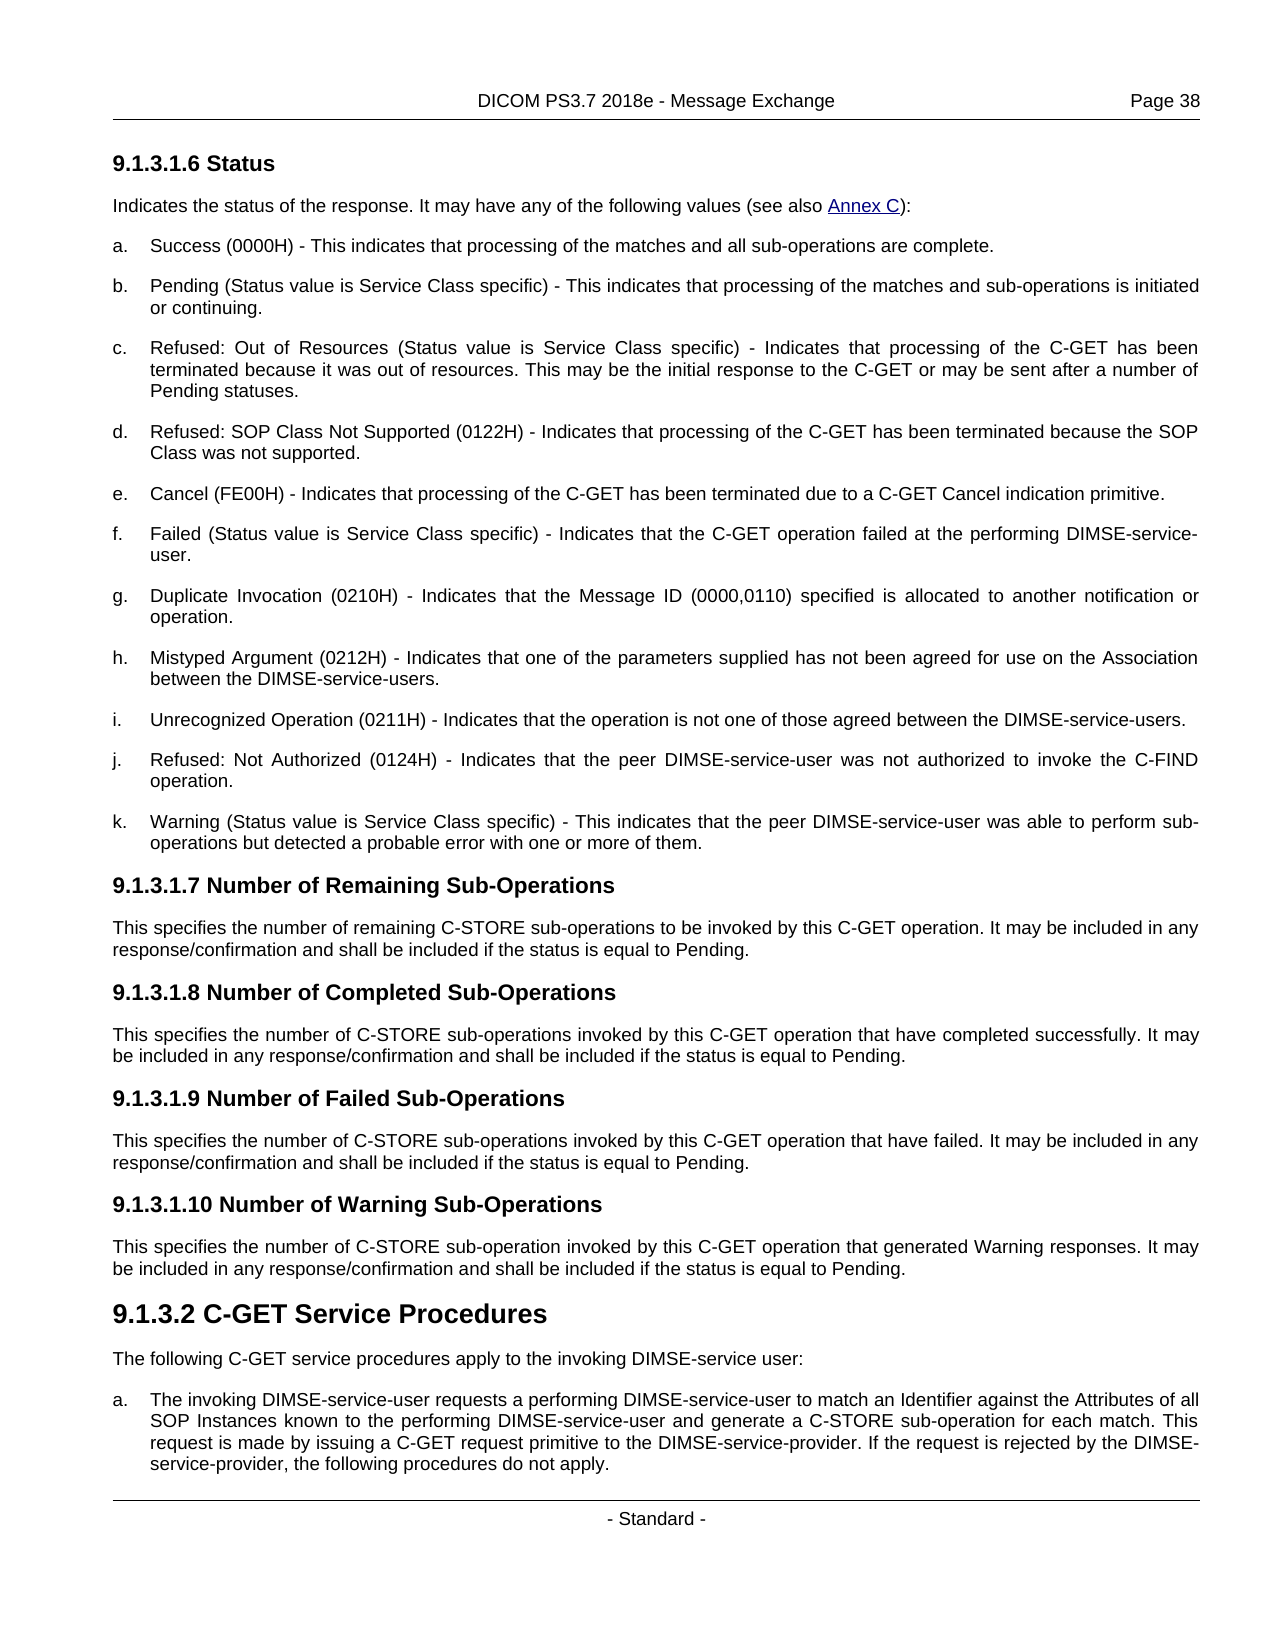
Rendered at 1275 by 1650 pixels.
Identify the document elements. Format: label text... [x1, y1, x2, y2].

text 9.1.3.1.9 Number of Failed Sub-Operations [112, 1085, 1200, 1111]
text 9.1.3.1.6 Status [112, 150, 1200, 176]
text 9.1.3.1.7 Number of Remaining Sub-Operations [112, 872, 1200, 898]
list Warning (Status value is Service Class specific) - This indicates that the peer DIMSE-service-user was able to perform sub-operations but detected a probable error with one or more of them. [112, 811, 1200, 854]
list Unrecognized Operation (0211H) - Indicates that the operation is not one of those agreed between the DIMSE-service-users. [112, 708, 1200, 730]
list Refused: Not Authorized (0124H) - Indicates that the peer DIMSE-service-user was not authorized to invoke the C-FIND operation. [112, 749, 1200, 792]
text This specifies the number of remaining C-STORE sub-operations to be invoked by this C-GET operation. It may be included in any response/confirmation and shall be included if the status is equal to Pending. [112, 917, 1200, 960]
list Refused: Out of Resources (Status value is Service Class specific) - Indicates that processing of the C-GET has been terminated because it was out of resources. This may be the initial response to the C-GET or may be sent after a number of Pending statuses. [112, 337, 1200, 402]
text This specifies the number of C-STORE sub-operations invoked by this C-GET operation that have completed successfully. It may be included in any response/confirmation and shall be included if the status is equal to Pending. [112, 1023, 1200, 1067]
text 9.1.3.1.8 Number of Completed Sub-Operations [112, 979, 1200, 1005]
list Refused: SOP Class Not Supported (0122H) - Indicates that processing of the C-GET has been terminated because the SOP Class was not supported. [112, 421, 1200, 464]
list Mistyped Argument (0212H) - Indicates that one of the parameters supplied has not been agreed for use on the Association between the DIMSE-service-users. [112, 646, 1200, 689]
list Cancel (FE00H) - Indicates that processing of the C-GET has been terminated due to a C-GET Cancel indication primitive. [112, 482, 1200, 504]
list The invoking DIMSE-service-user requests a performing DIMSE-service-user to match an Identifier against the Attributes of all SOP Instances known to the performing DIMSE-service-user and generate a C-STORE sub-operation for each match. This request is made by issuing a C-GET request primitive to the DIMSE-service-provider. If the request is rejected by the DIMSE-service-provider, the following procedures do not apply. [112, 1388, 1200, 1475]
text 9.1.3.1.10 Number of Warning Sub-Operations [112, 1192, 1200, 1218]
text The following C-GET service procedures apply to the invoking DIMSE-service user: [112, 1348, 1200, 1370]
text Indicates the status of the response. It may have any of the following values (see also Annex C): [112, 194, 1200, 216]
list Success (0000H) - This indicates that processing of the matches and all sub-operations are complete. [112, 235, 1200, 256]
list Pending (Status value is Service Class specific) - This indicates that processing of the matches and sub-operations is initiated or continuing. [112, 275, 1200, 318]
text This specifies the number of C-STORE sub-operations invoked by this C-GET operation that have failed. It may be included in any response/confirmation and shall be included if the status is equal to Pending. [112, 1130, 1200, 1173]
text 9.1.3.2 C-GET Service Procedures [112, 1298, 1200, 1329]
list Failed (Status value is Service Class specific) - Indicates that the C-GET operation failed at the performing DIMSE-service-user. [112, 523, 1200, 566]
list Duplicate Invocation (0210H) - Indicates that the Message ID (0000,0110) specified is allocated to another notification or operation. [112, 584, 1200, 628]
text This specifies the number of C-STORE sub-operation invoked by this C-GET operation that generated Warning responses. It may be included in any response/confirmation and shall be included if the status is equal to Pending. [112, 1236, 1200, 1279]
